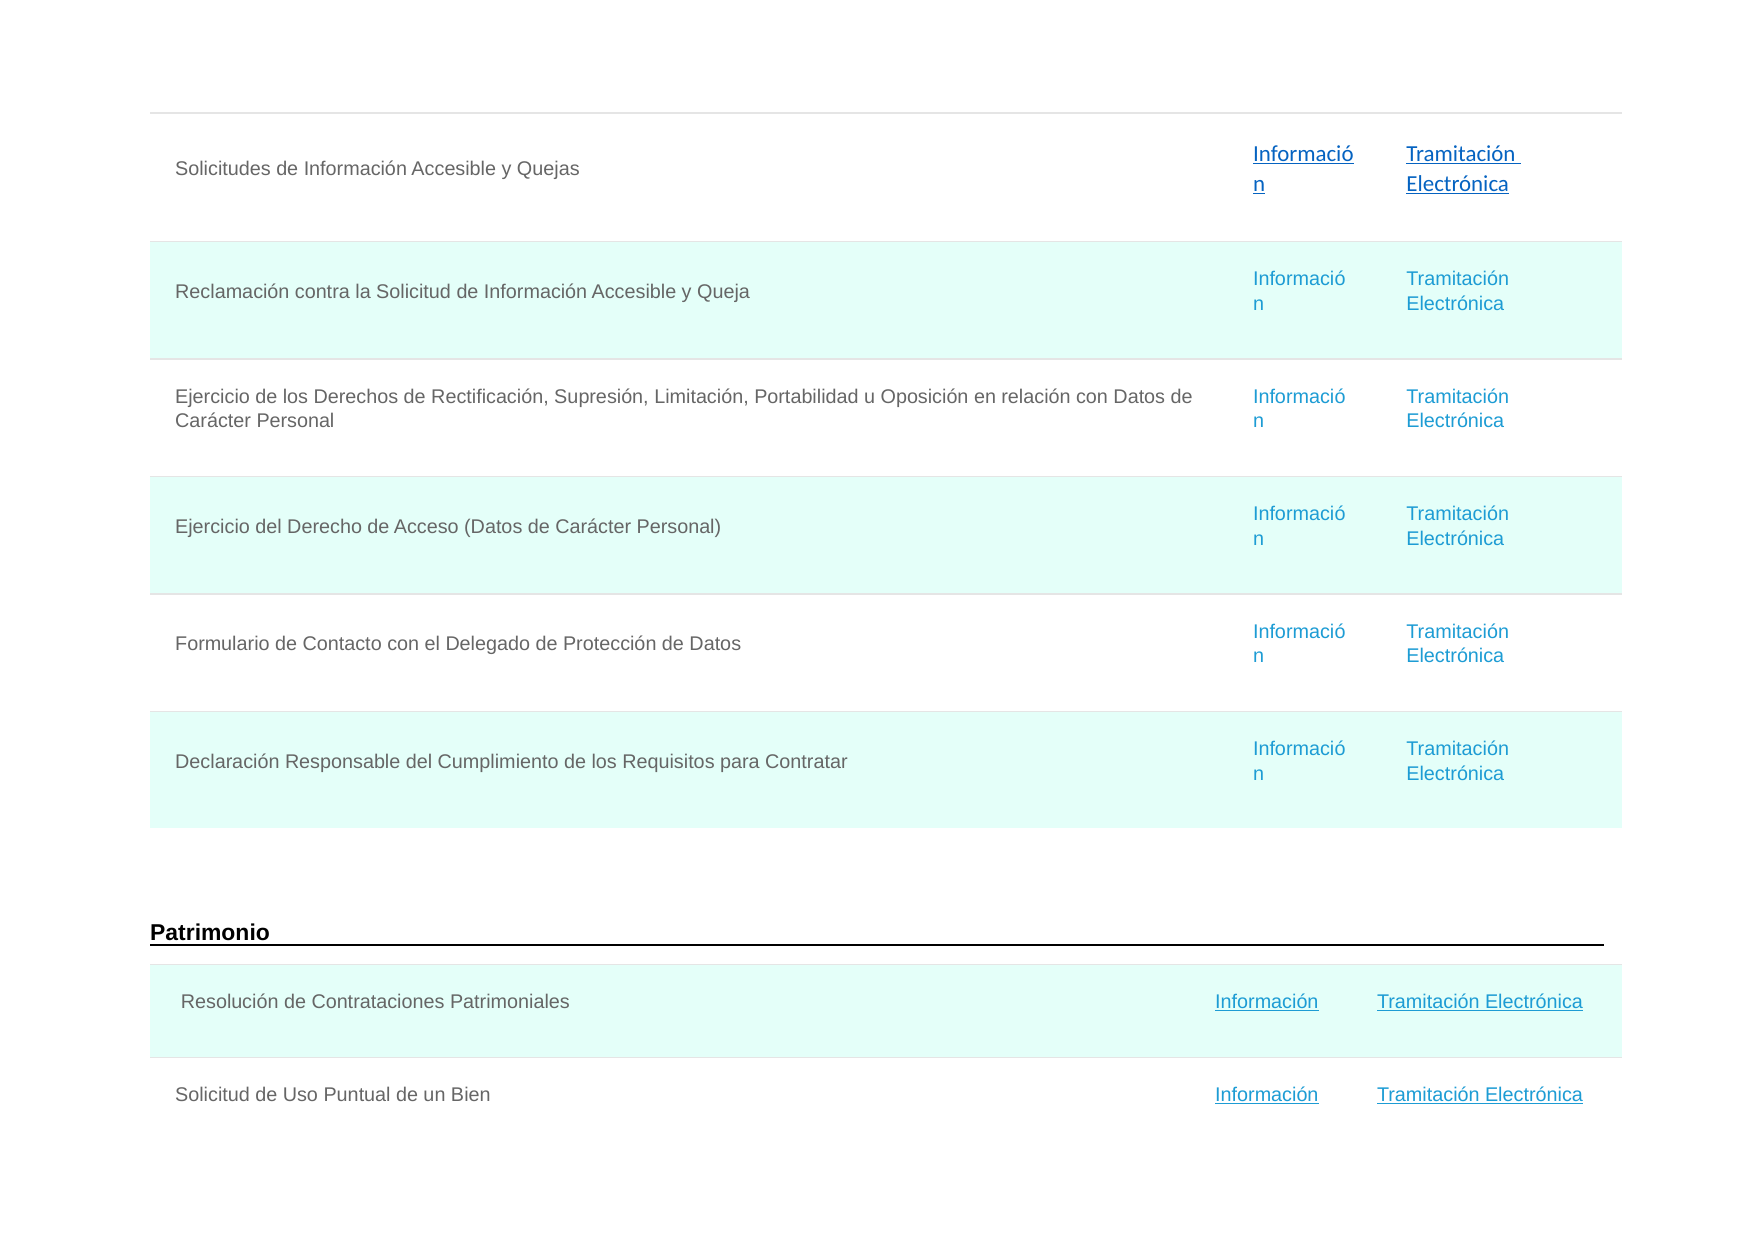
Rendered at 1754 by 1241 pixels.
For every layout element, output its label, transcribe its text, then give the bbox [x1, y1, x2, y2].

table_cell Formulario de Contacto con el Delegado de Protección de Datos [150, 595, 1228, 711]
table_cell Tramitación Electrónica [1381, 712, 1622, 828]
table_cell Información [1228, 712, 1381, 828]
table_header Tramitación Electrónica [1352, 965, 1622, 1057]
table_cell Ejercicio del Derecho de Acceso (Datos de Carácter Personal) [150, 477, 1228, 593]
table_header Resolución de Contrataciones Patrimoniales [150, 965, 1190, 1057]
table_cell Solicitud de Uso Puntual de un Bien [150, 1058, 1190, 1149]
table_cell Tramitación Electrónica [1381, 242, 1622, 358]
table_cell Tramitación Electrónica [1381, 477, 1622, 593]
table_cell Información [1228, 477, 1381, 593]
table_cell Tramitación Electrónica [1381, 114, 1622, 241]
table_cell Solicitudes de Información Accesible y Quejas [150, 114, 1228, 241]
table_cell Información [1228, 114, 1381, 241]
table_cell Tramitación Electrónica [1352, 1058, 1622, 1149]
table_cell Declaración Responsable del Cumplimiento de los Requisitos para Contratar [150, 712, 1228, 828]
table_cell Tramitación Electrónica [1381, 360, 1622, 476]
table_cell Reclamación contra la Solicitud de Información Accesible y Queja [150, 242, 1228, 358]
table_header Información [1190, 965, 1352, 1057]
table_cell Información [1228, 595, 1381, 711]
table_cell Información [1190, 1058, 1352, 1149]
table_cell Información [1228, 360, 1381, 476]
table_cell Información [1228, 242, 1381, 358]
table_cell Tramitación Electrónica [1381, 595, 1622, 711]
text Patrimonio [150, 918, 1604, 944]
table_cell Ejercicio de los Derechos de Rectificación, Supresión, Limitación, Portabilidad u Oposición en relación con Datos de Carácter Personal [150, 360, 1228, 476]
